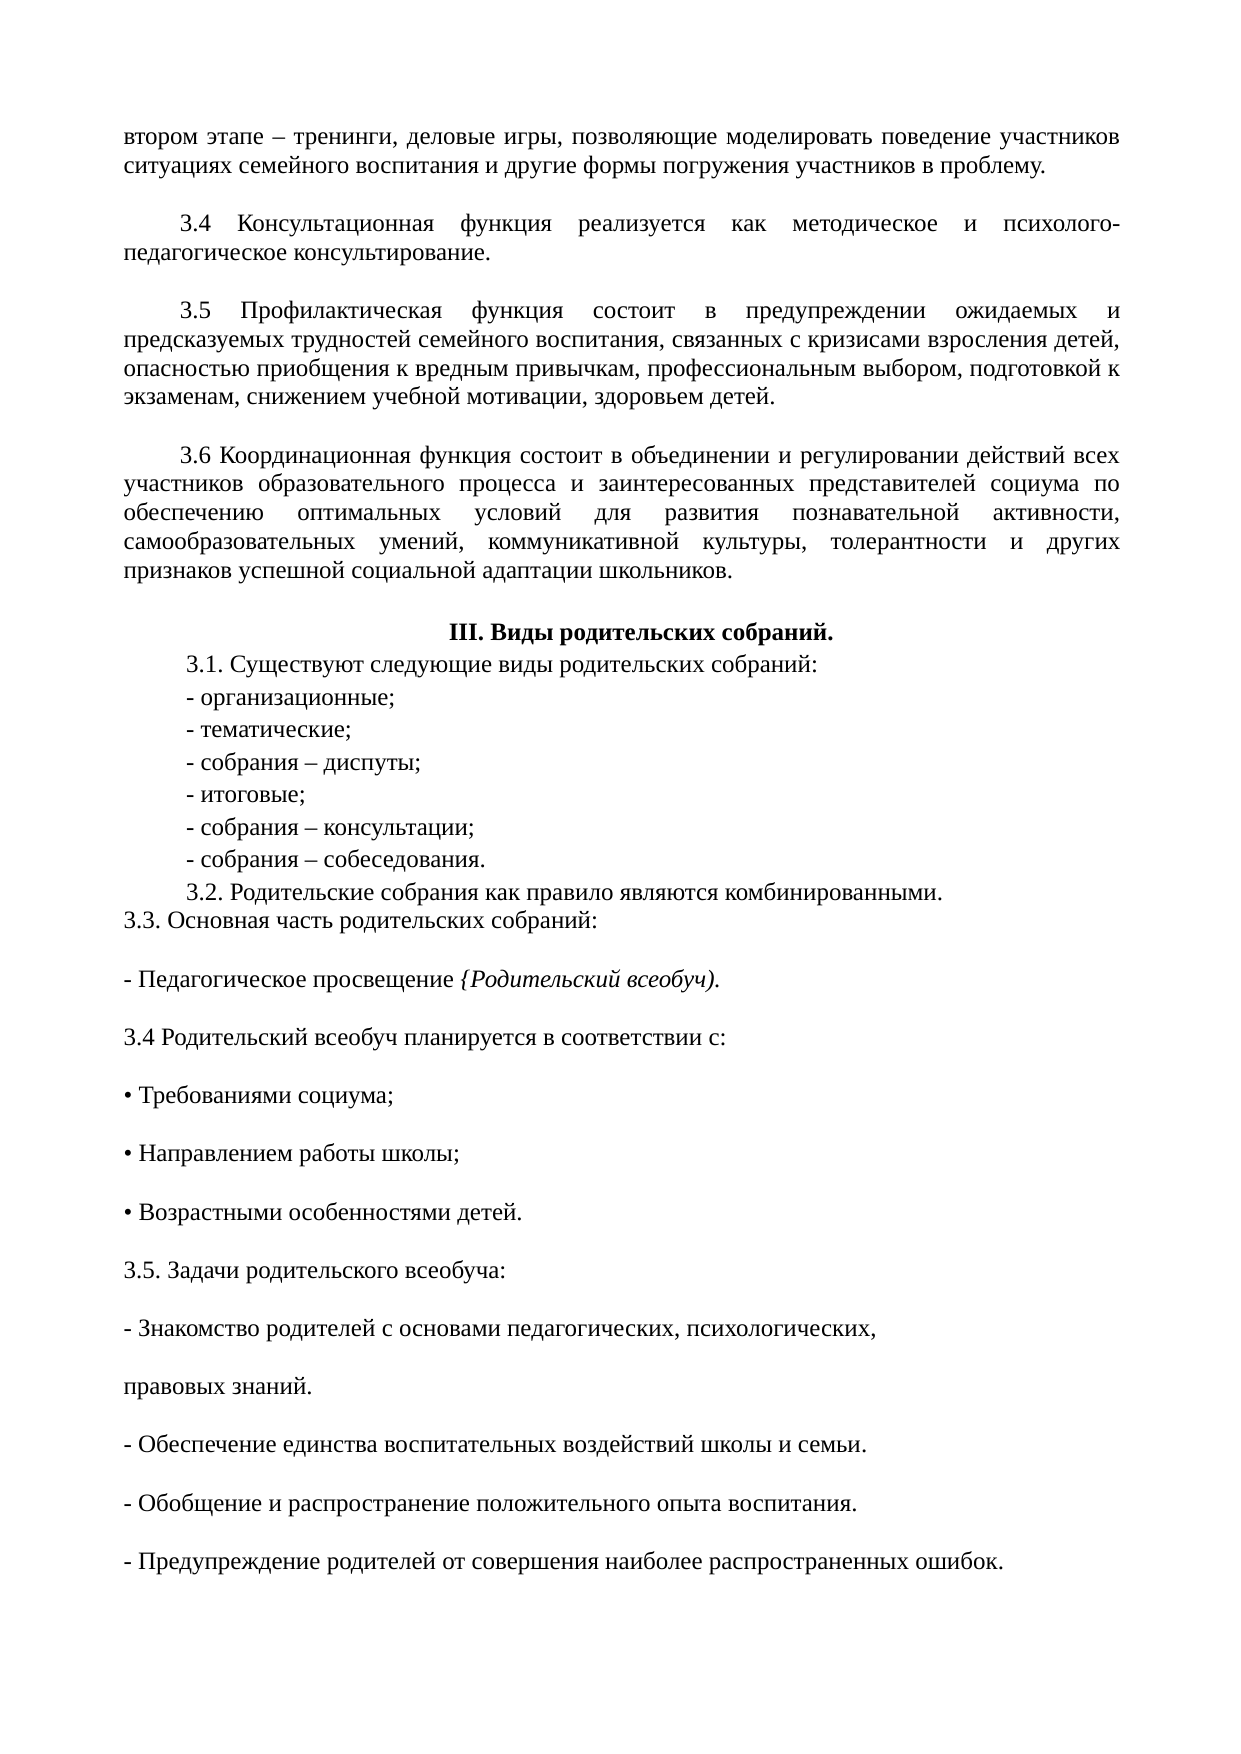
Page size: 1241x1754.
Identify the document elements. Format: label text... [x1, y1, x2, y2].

table_header втором этапе – тренинги, деловые игры, позволяющие моделировать поведение участников ситуациях семейного воспитания и другие формы погружения участников в проблему. 3.4 Консультационная функция реализуется как методическое и психолого-педагогическое консультирование. 3.5 Профилактическая функция состоит в предупреждении ожидаемых и предсказуемых трудностей семейного воспитания, связанных с кризисами взросления детей, опасностью приобщения к вредным привычкам, профессиональным выбором, подготовкой к экзаменам, снижением учебной мотивации, здоровьем детей. 3.6 Координационная функция состоит в объединении и регулировании действий всех участников образовательного процесса и заинтересованных представителей социума по обеспечению оптимальных условий для развития познавательной активности, самообразовательных умений, коммуникативной культуры, толерантности и других признаков успешной социальной адаптации школьников. III. Виды родительских собраний. 3.1. Существуют следующие виды родительских собраний: - организационные; - тематические; - собрания – диспуты; - итоговые; - собрания – консультации; - собрания – собеседования. 3.2. Родительские собрания как правило являются комбинированными. 3.3. Основная часть родительских собраний: - Педагогическое просвещение {Родительский всеобуч). 3.4 Родительский всеобуч планируется в соответствии с: • Требованиями социума; • Направлением работы школы; • Возрастными особенностями детей. 3.5. Задачи родительского всеобуча: - Знакомство родителей с основами педагогических, психологических, правовых знаний. - Обеспечение единства воспитательных воздействий школы и семьи. - Обобщение и распространение положительного опыта воспитания. - Предупреждение родителей от совершения наиболее распространенных ошибок. [120, 118, 1124, 1607]
